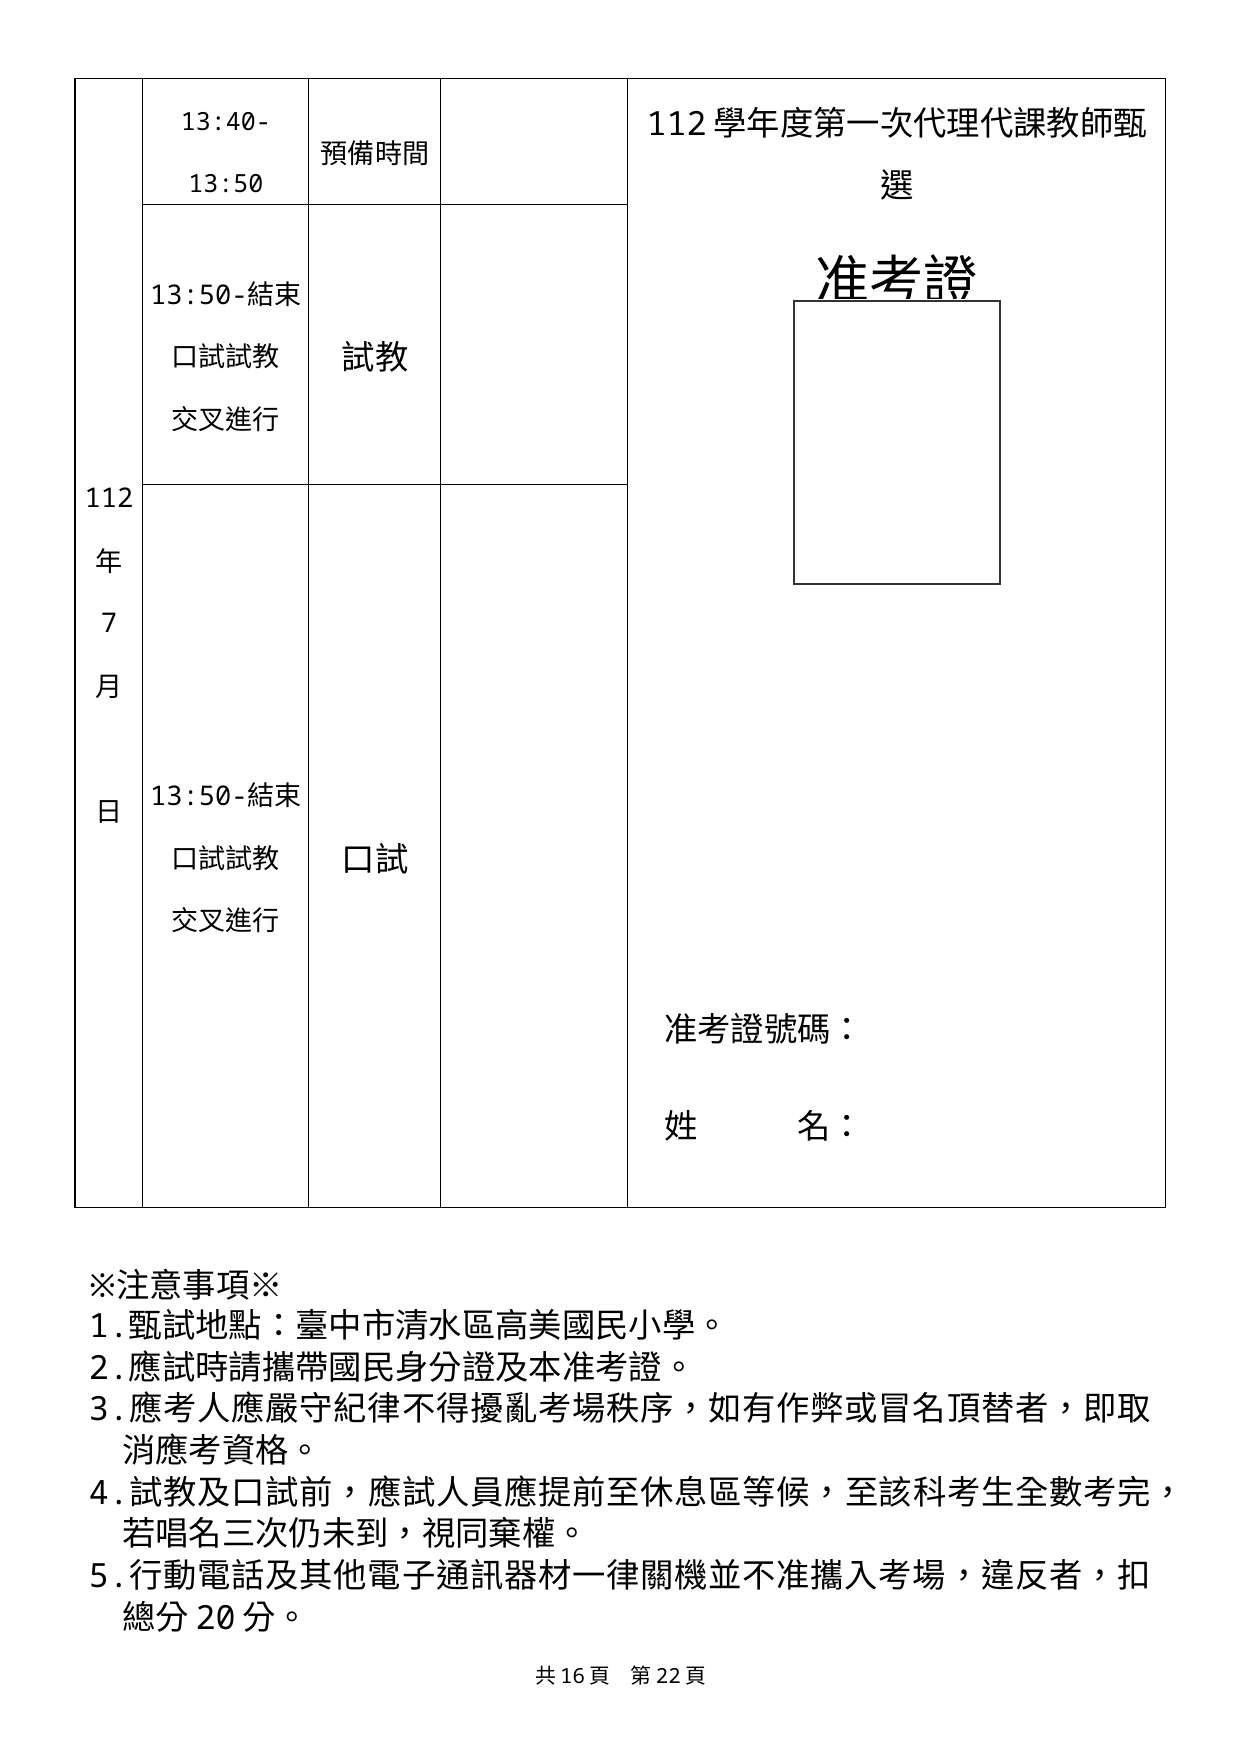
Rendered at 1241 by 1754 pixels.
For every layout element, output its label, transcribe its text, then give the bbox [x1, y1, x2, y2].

table_header 112學年度第一次代理代課教師甄選 准考證 准考證號碼： 姓 名： [628, 79, 1165, 1207]
table_cell 口試 [309, 485, 440, 1207]
table_cell 預備時間 [309, 79, 440, 204]
text 5.行動電話及其他電子通訊器材一律關機並不准攜入考場，違反者，扣總分20分。 [89, 1554, 1152, 1637]
text 3.應考人應嚴守紀律不得擾亂考場秩序，如有作弊或冒名頂替者，即取消應考資格。 [89, 1387, 1152, 1471]
table_cell [441, 485, 627, 1207]
table_cell [441, 79, 627, 204]
table_cell 13:40-13:50 [143, 79, 308, 204]
table_cell 112 年 7 月 日 [76, 79, 142, 1207]
table_cell 13:50-結束 口試試教 交叉進行 [143, 485, 308, 1207]
text ※注意事項※ [89, 1242, 1152, 1304]
table_cell [441, 205, 627, 484]
text 2.應試時請攜帶國民身分證及本准考證。 [89, 1346, 1152, 1387]
table_cell 試教 [309, 205, 440, 484]
table_cell 13:50-結束 口試試教 交叉進行 [143, 205, 308, 484]
text 4.試教及口試前，應試人員應提前至休息區等候，至該科考生全數考完，若唱名三次仍未到，視同棄權。 [89, 1471, 1152, 1554]
text 1.甄試地點：臺中市清水區高美國民小學。 [89, 1304, 1152, 1346]
